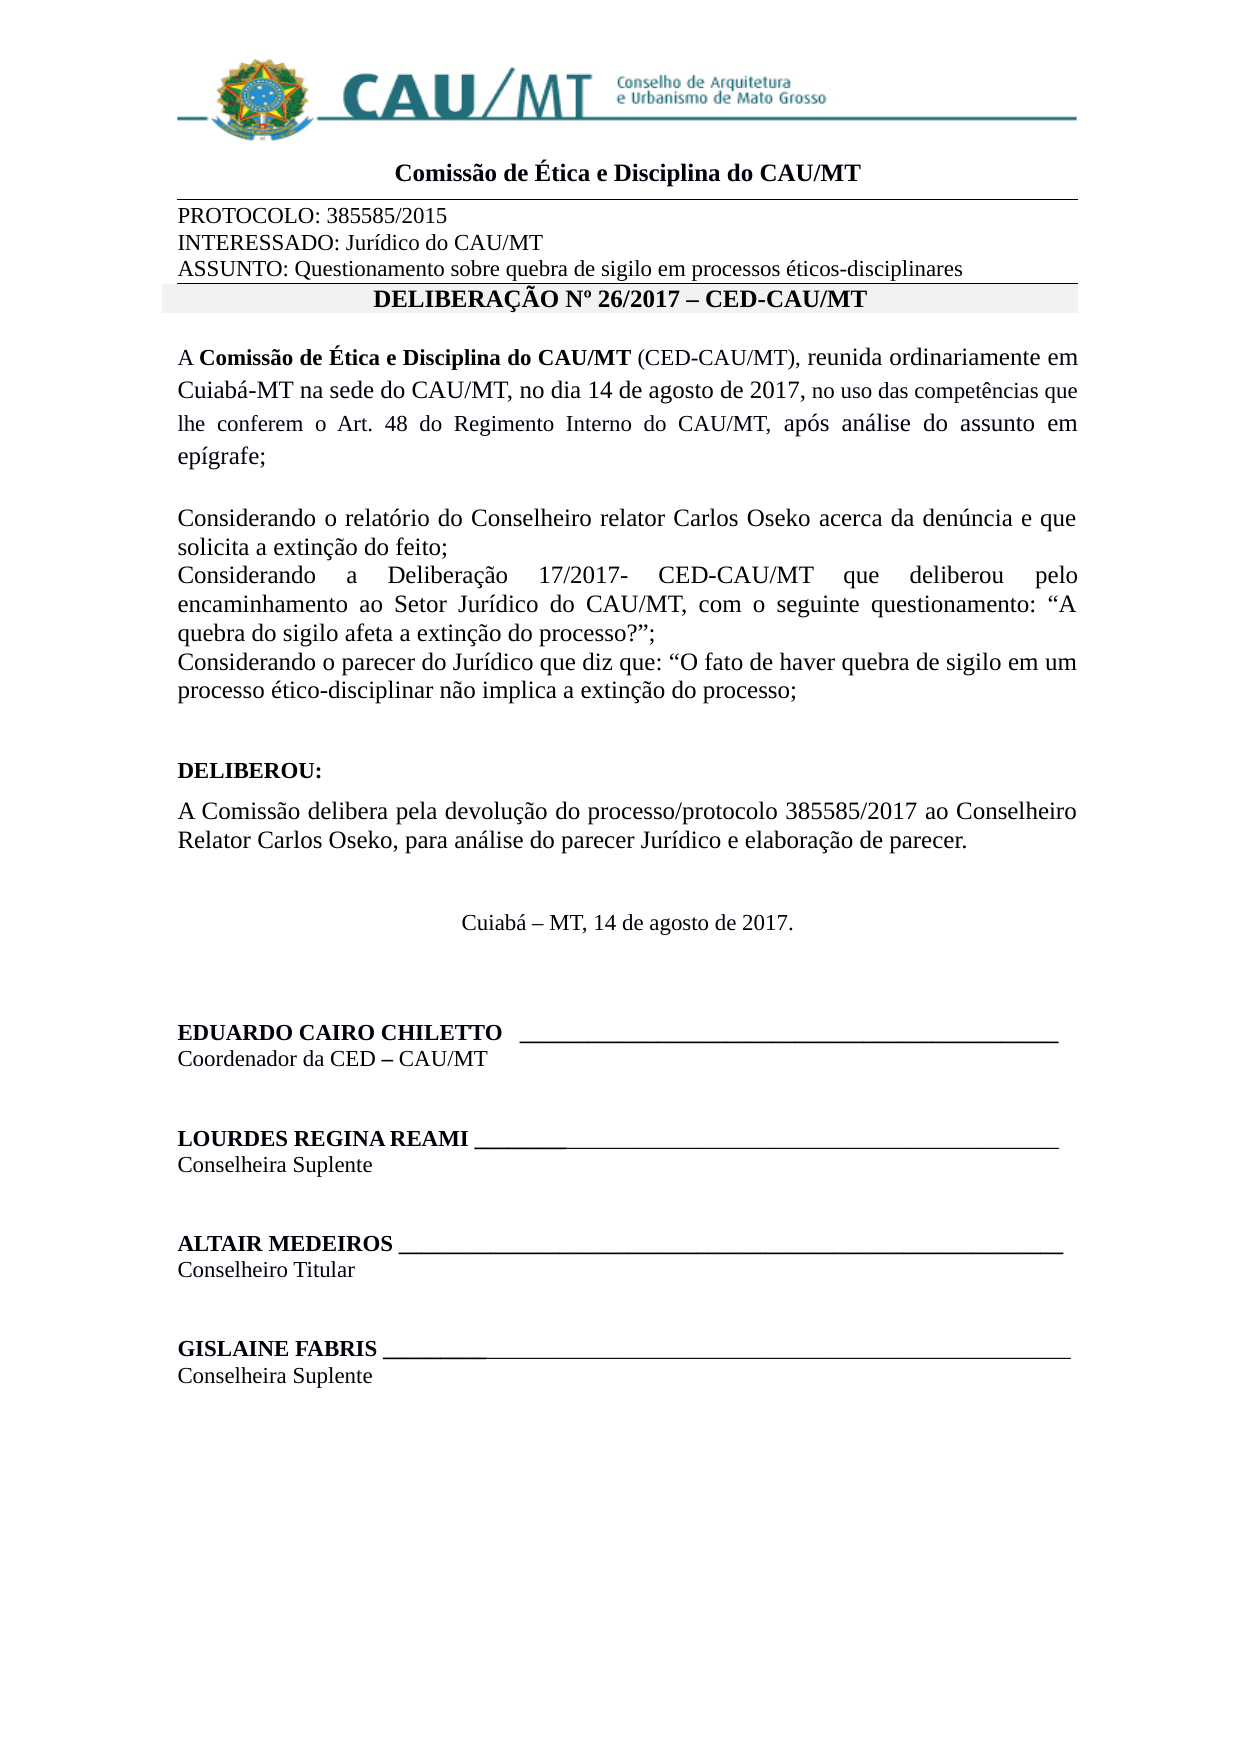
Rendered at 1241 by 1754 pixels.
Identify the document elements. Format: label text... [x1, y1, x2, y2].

text Conselheiro Titular [177, 1256, 1078, 1283]
text EDUARDO CAIRO CHILETTO _______________________________________________ [177, 1019, 1078, 1046]
text Considerando o parecer do Jurídico que diz que: “O fato de haver quebra de sigilo em um processo ético-disciplinar não implica a extinção do processo; [177, 647, 1078, 704]
text ASSUNTO: Questionamento sobre quebra de sigilo em processos éticos-disciplinares [177, 252, 1078, 283]
text PROTOCOLO: 385585/2015 [177, 200, 1078, 229]
text Considerando a Deliberação 17/2017- CED-CAU/MT que deliberou pelo encaminhamento ao Setor Jurídico do CAU/MT, com o seguinte questionamento: “A quebra do sigilo afeta a extinção do processo?”; [177, 560, 1078, 647]
text GISLAINE FABRIS ____________________________________________________________ [177, 1335, 1078, 1362]
text Conselheira Suplente [177, 1151, 1078, 1177]
text Conselheira Suplente [177, 1362, 1078, 1388]
text A Comissão delibera pela devolução do processo/protocolo 385585/2017 ao Conselheiro Relator Carlos Oseko, para análise do parecer Jurídico e elaboração de parecer. [177, 796, 1078, 854]
text DELIBEROU: [177, 757, 1078, 783]
text Coordenador da CED – CAU/MT [177, 1046, 1078, 1072]
text ALTAIR MEDEIROS __________________________________________________________ [177, 1230, 1078, 1256]
text INTERESSADO: Jurídico do CAU/MT [177, 229, 1078, 252]
text Comissão de Ética e Disciplina do CAU/MT [177, 158, 1078, 187]
text A Comissão de Ética e Disciplina do CAU/MT (CED-CAU/MT), reunida ordinariamente em Cuiabá-MT na sede do CAU/MT, no dia 14 de agosto de 2017, no uso das competências que lhe conferem o Art. 48 do Regimento Interno do CAU/MT, após análise do assunto em epígrafe; [177, 342, 1078, 470]
text LOURDES REGINA REAMI ___________________________________________________ [177, 1124, 1078, 1151]
text Considerando o relatório do Conselheiro relator Carlos Oseko acerca da denúncia e que solicita a extinção do feito; [177, 503, 1078, 560]
text DELIBERAÇÃO Nº 26/2017 – CED-CAU/MT [162, 284, 1078, 313]
text Cuiabá – MT, 14 de agosto de 2017. [177, 909, 1078, 935]
